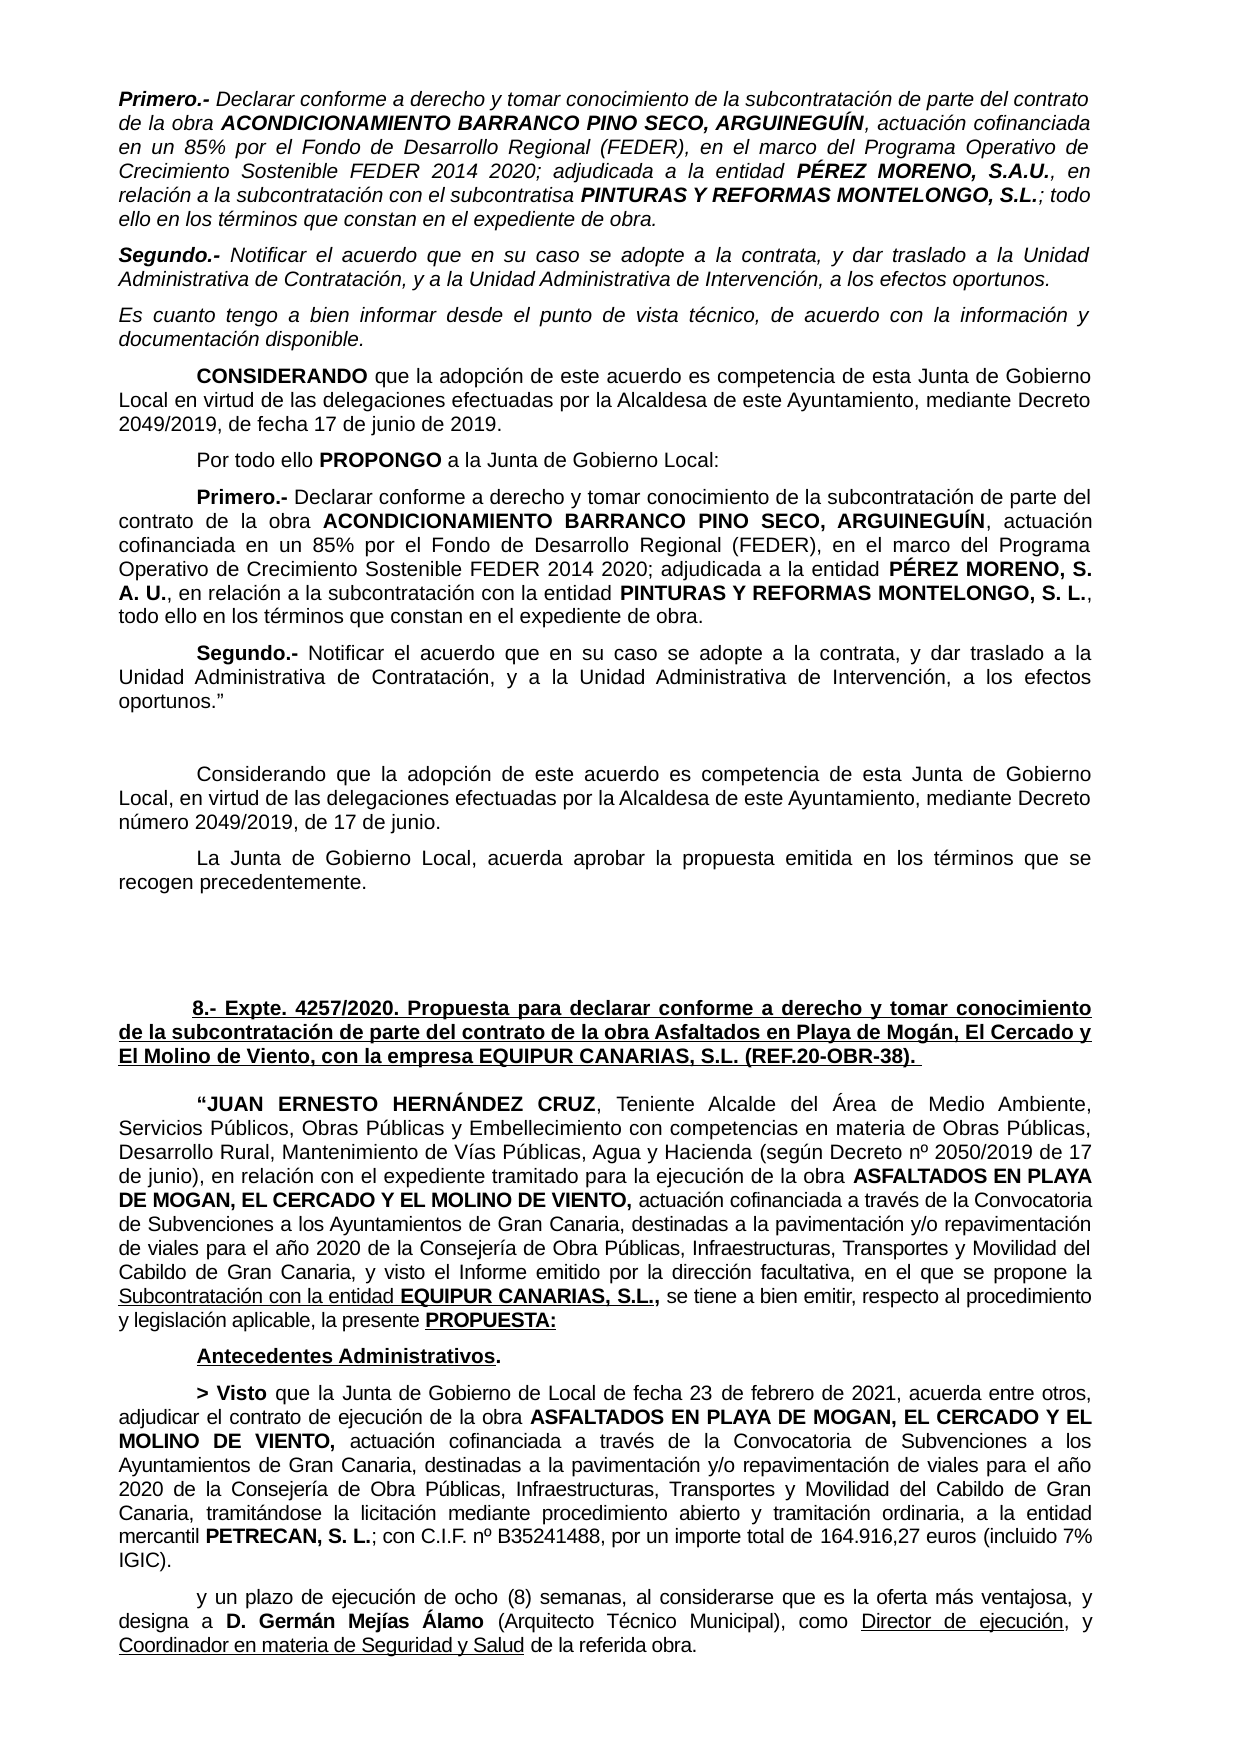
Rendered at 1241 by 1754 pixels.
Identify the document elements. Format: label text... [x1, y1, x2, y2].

text Segundo.- Notificar el acuerdo que en su caso se adopte a la contrata, y dar traslado a la Unidad Administrativa de Contratación, y a la Unidad Administrativa de Intervención, a los efectos oportunos. [118, 243, 1092, 291]
text Segundo.- Notificar el acuerdo que en su caso se adopte a la contrata, y dar traslado a la Unidad Administrativa de Contratación, y a la Unidad Administrativa de Intervención, a los efectos oportunos.” [118, 641, 1092, 713]
text Antecedentes Administrativos. [118, 1344, 1092, 1368]
text > Visto que la Junta de Gobierno de Local de fecha 23 de febrero de 2021, acuerda entre otros, adjudicar el contrato de ejecución de la obra ASFALTADOS EN PLAYA DE MOGAN, EL CERCADO Y EL MOLINO DE VIENTO, actuación cofinanciada a través de la Convocatoria de Subvenciones a los Ayuntamientos de Gran Canaria, destinadas a la pavimentación y/o repavimentación de viales para el año 2020 de la Consejería de Obra Públicas, Infraestructuras, Transportes y Movilidad del Cabildo de Gran Canaria, tramitándose la licitación mediante procedimiento abierto y tramitación ordinaria, a la entidad mercantil PETRECAN, S. L.; con C.I.F. nº B35241488, por un importe total de 164.916,27 euros (incluido 7% IGIC). [118, 1381, 1092, 1572]
text La Junta de Gobierno Local, acuerda aprobar la propuesta emitida en los términos que se recogen precedentemente. [118, 846, 1092, 894]
text Primero.- Declarar conforme a derecho y tomar conocimiento de la subcontratación de parte del contrato de la obra ACONDICIONAMIENTO BARRANCO PINO SECO, ARGUINEGUÍN, actuación cofinanciada en un 85% por el Fondo de Desarrollo Regional (FEDER), en el marco del Programa Operativo de Crecimiento Sostenible FEDER 2014 2020; adjudicada a la entidad PÉREZ MORENO, S. A. U., en relación a la subcontratación con la entidad PINTURAS Y REFORMAS MONTELONGO, S. L., todo ello en los términos que constan en el expediente de obra. [118, 484, 1092, 628]
text El Molino de Viento, con la empresa EQUIPUR CANARIAS, S.L. (REF.20-OBR-38). [118, 1042, 1092, 1068]
text y un plazo de ejecución de ocho (8) semanas, al considerarse que es la oferta más ventajosa, y designa a D. Germán Mejías Álamo (Arquitecto Técnico Municipal), como Director de ejecución, y Coordinador en materia de Seguridad y Salud de la referida obra. [118, 1585, 1092, 1657]
text Considerando que la adopción de este acuerdo es competencia de esta Junta de Gobierno Local, en virtud de las delegaciones efectuadas por la Alcaldesa de este Ayuntamiento, mediante Decreto número 2049/2019, de 17 de junio. [118, 762, 1092, 833]
text Primero.- Declarar conforme a derecho y tomar conocimiento de la subcontratación de parte del contrato de la obra ACONDICIONAMIENTO BARRANCO PINO SECO, ARGUINEGUÍN, actuación cofinanciada en un 85% por el Fondo de Desarrollo Regional (FEDER), en el marco del Programa Operativo de Crecimiento Sostenible FEDER 2014 2020; adjudicada a la entidad PÉREZ MORENO, S.A.U., en relación a la subcontratación con el subcontratisa PINTURAS Y REFORMAS MONTELONGO, S.L.; todo ello en los términos que constan en el expediente de obra. [118, 87, 1092, 230]
text Es cuanto tengo a bien informar desde el punto de vista técnico, de acuerdo con la información y documentación disponible. [118, 303, 1092, 351]
text Por todo ello PROPONGO a la Junta de Gobierno Local: [118, 448, 1092, 472]
text 8.- Expte. 4257/2020. Propuesta para declarar conforme a derecho y tomar conocimiento de la subcontratación de parte del contrato de la obra Asfaltados en Playa de Mogán, El Cercado y [118, 996, 1092, 1041]
text “JUAN ERNESTO HERNÁNDEZ CRUZ, Teniente Alcalde del Área de Medio Ambiente, Servicios Públicos, Obras Públicas y Embellecimiento con competencias en materia de Obras Públicas, Desarrollo Rural, Mantenimiento de Vías Públicas, Agua y Hacienda (según Decreto nº 2050/2019 de 17 de junio), en relación con el expediente tramitado para la ejecución de la obra ASFALTADOS EN PLAYA DE MOGAN, EL CERCADO Y EL MOLINO DE VIENTO, actuación cofinanciada a través de la Convocatoria de Subvenciones a los Ayuntamientos de Gran Canaria, destinadas a la pavimentación y/o repavimentación de viales para el año 2020 de la Consejería de Obra Públicas, Infraestructuras, Transportes y Movilidad del Cabildo de Gran Canaria, y visto el Informe emitido por la dirección facultativa, en el que se propone la Subcontratación con la entidad EQUIPUR CANARIAS, S.L., se tiene a bien emitir, respecto al procedimiento y legislación aplicable, la presente PROPUESTA: [118, 1092, 1092, 1332]
text CONSIDERANDO que la adopción de este acuerdo es competencia de esta Junta de Gobierno Local en virtud de las delegaciones efectuadas por la Alcaldesa de este Ayuntamiento, mediante Decreto 2049/2019, de fecha 17 de junio de 2019. [118, 364, 1092, 436]
